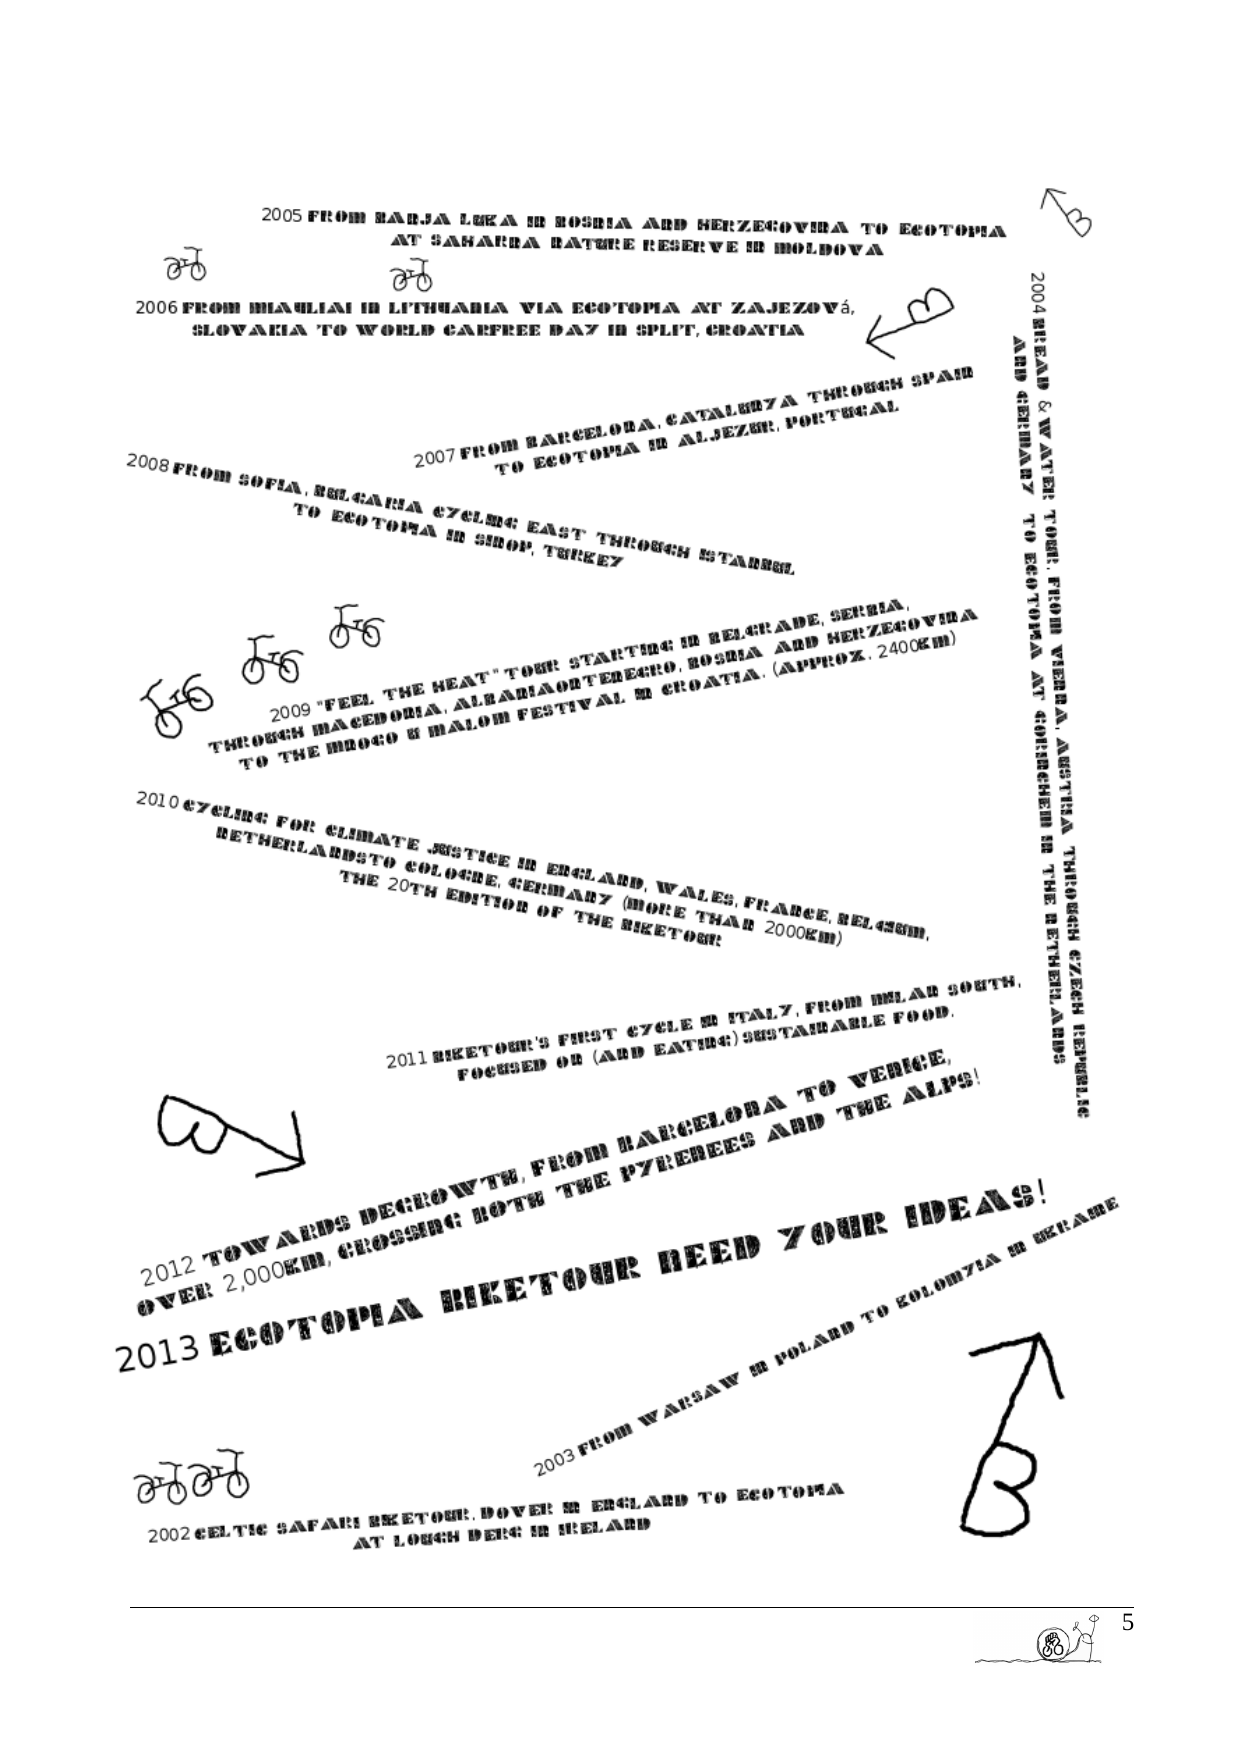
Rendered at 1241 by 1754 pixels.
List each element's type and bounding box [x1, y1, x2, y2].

picture [95, 127, 1134, 1590]
picture [972, 1611, 1104, 1666]
